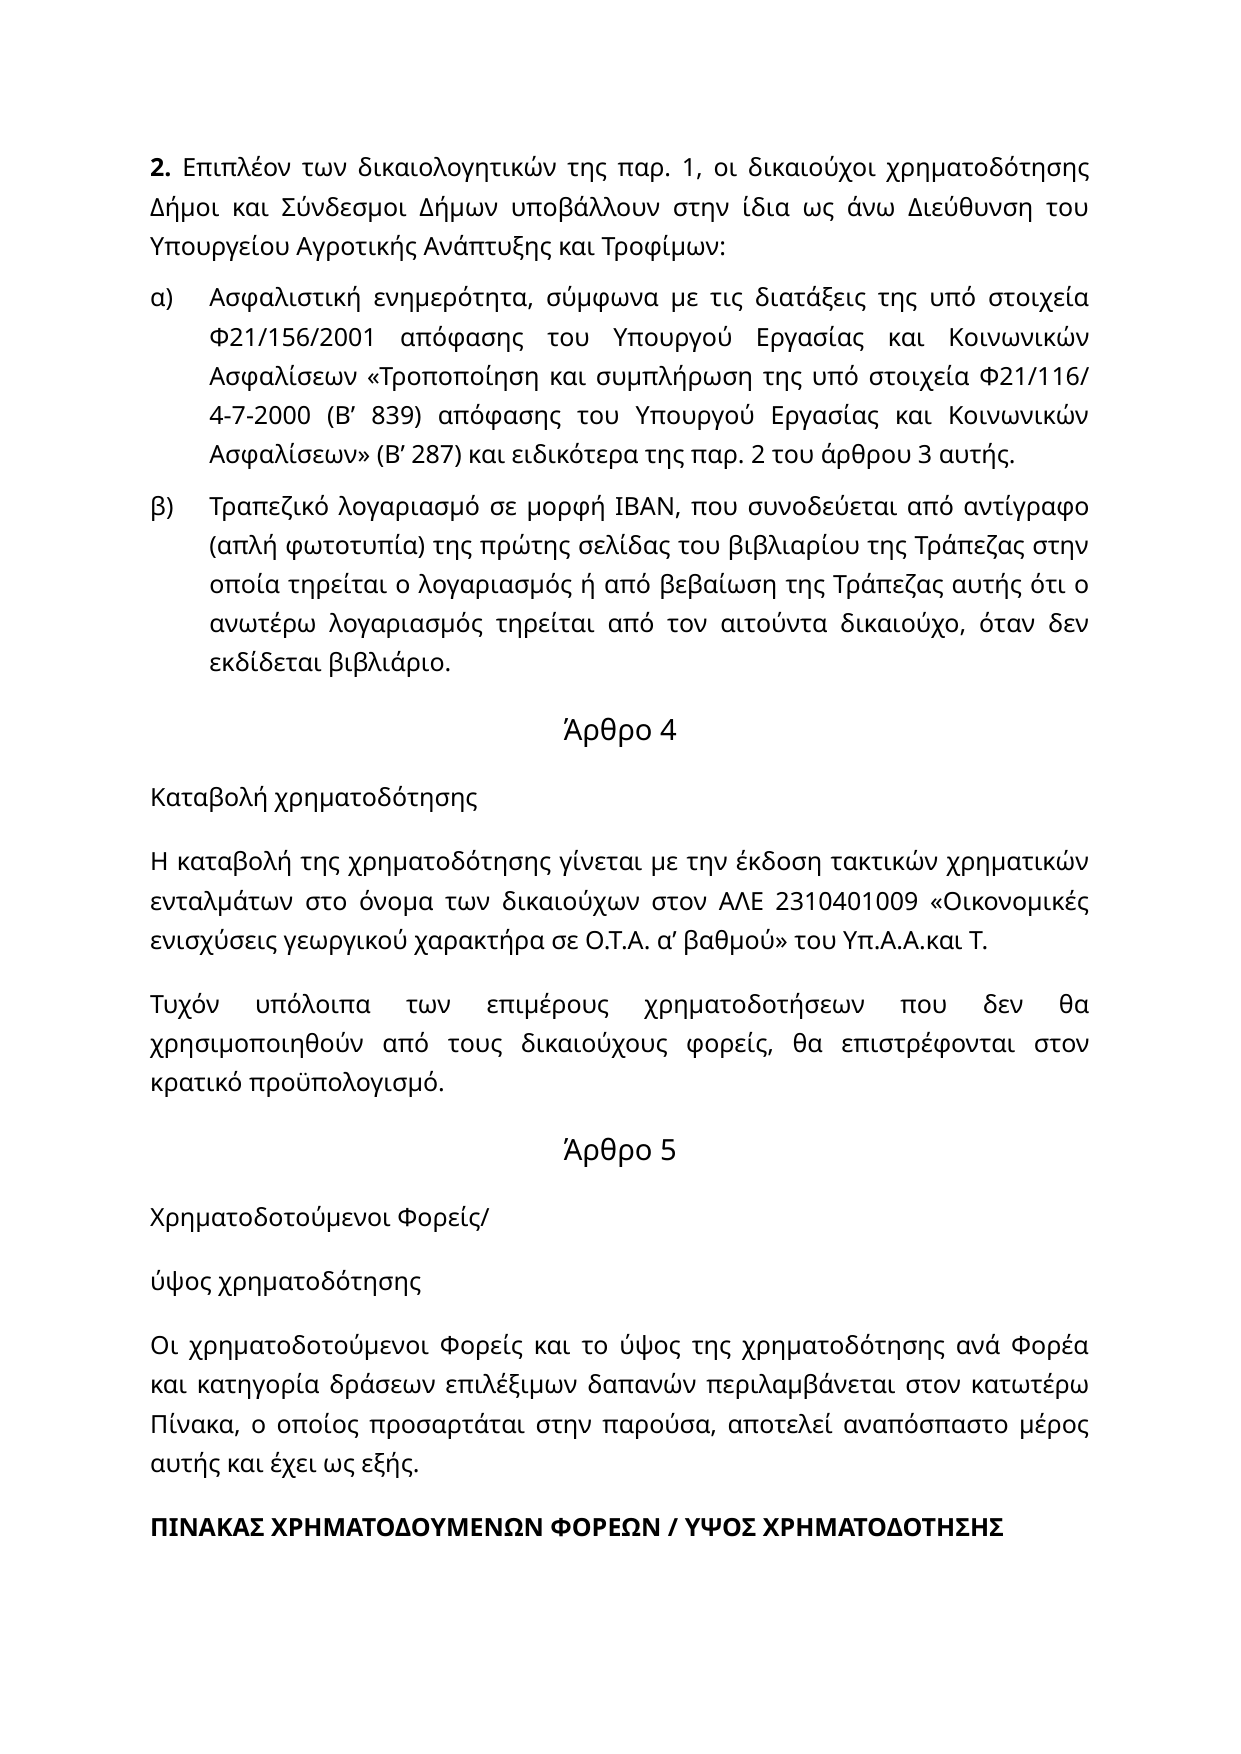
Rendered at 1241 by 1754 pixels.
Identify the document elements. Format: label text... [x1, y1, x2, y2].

text Καταβολή χρηματοδότησης [150, 780, 1090, 814]
text Η καταβολή της χρηματοδότησης γίνεται με την έκδοση τακτικών χρηματικών ενταλμάτων στο όνομα των δικαιούχων στον ΑΛΕ 2310401009 «Οικονομικές ενισχύσεις γεωργικού χαρακτήρα σε Ο.Τ.Α. α’ βαθμού» του Υπ.Α.Α.και Τ. [150, 844, 1090, 956]
text Τυχόν υπόλοιπα των επιμέρους χρηματοδοτήσεων που δεν θα χρησιμοποιηθούν από τους δικαιούχους φορείς, θα επιστρέφονται στον κρατικό προϋπολογισμό. [150, 986, 1090, 1099]
text ΠΙΝΑΚΑΣ ΧΡΗΜΑΤΟΔΟΥΜΕΝΩΝ ΦΟΡΕΩΝ / ΥΨΟΣ ΧΡΗΜΑΤΟΔΟΤΗΣΗΣ [150, 1509, 1090, 1544]
text 2. Επιπλέον των δικαιολογητικών της παρ. 1, οι δικαιούχοι χρηματοδότησης Δήμοι και Σύνδεσμοι Δήμων υποβάλλουν στην ίδια ως άνω Διεύθυνση του Υπουργείου Αγροτικής Ανάπτυξης και Τροφίμων: [150, 150, 1090, 262]
subtitle Άρθρο 5 [150, 1129, 1090, 1169]
list β) Τραπεζικό λογαριασμό σε μορφή ΙΒΑΝ, που συνοδεύεται από αντίγραφο (απλή φωτοτυπία) της πρώτης σελίδας του βιβλιαρίου της Τράπεζας στην οποία τηρείται ο λογαριασμός ή από βεβαίωση της Τράπεζας αυτής ότι ο ανωτέρω λογαριασμός τηρείται από τον αιτούντα δικαιούχο, όταν δεν εκδίδεται βιβλιάριο. [150, 488, 1090, 679]
list α) Ασφαλιστική ενημερότητα, σύμφωνα με τις διατάξεις της υπό στοιχεία Φ21/156/2001 απόφασης του Υπουργού Εργασίας και Κοινωνικών Ασφαλίσεων «Τροποποίηση και συμπλήρωση της υπό στοιχεία Φ21/116/ 4-7-2000 (Β’ 839) απόφασης του Υπουργού Εργασίας και Κοινωνικών Ασφαλίσεων» (Β’ 287) και ειδικότερα της παρ. 2 του άρθρου 3 αυτής. [150, 280, 1090, 471]
text Οι χρηματοδοτούμενοι Φορείς και το ύψος της χρηματοδότησης ανά Φορέα και κατηγορία δράσεων επιλέξιμων δαπανών περιλαμβάνεται στον κατωτέρω Πίνακα, ο οποίος προσαρτάται στην παρούσα, αποτελεί αναπόσπαστο μέρος αυτής και έχει ως εξής. [150, 1328, 1090, 1479]
subtitle Άρθρο 4 [150, 709, 1090, 749]
text ύψος χρηματοδότησης [150, 1264, 1090, 1298]
text Χρηματοδοτούμενοι Φορείς/ [150, 1199, 1090, 1234]
